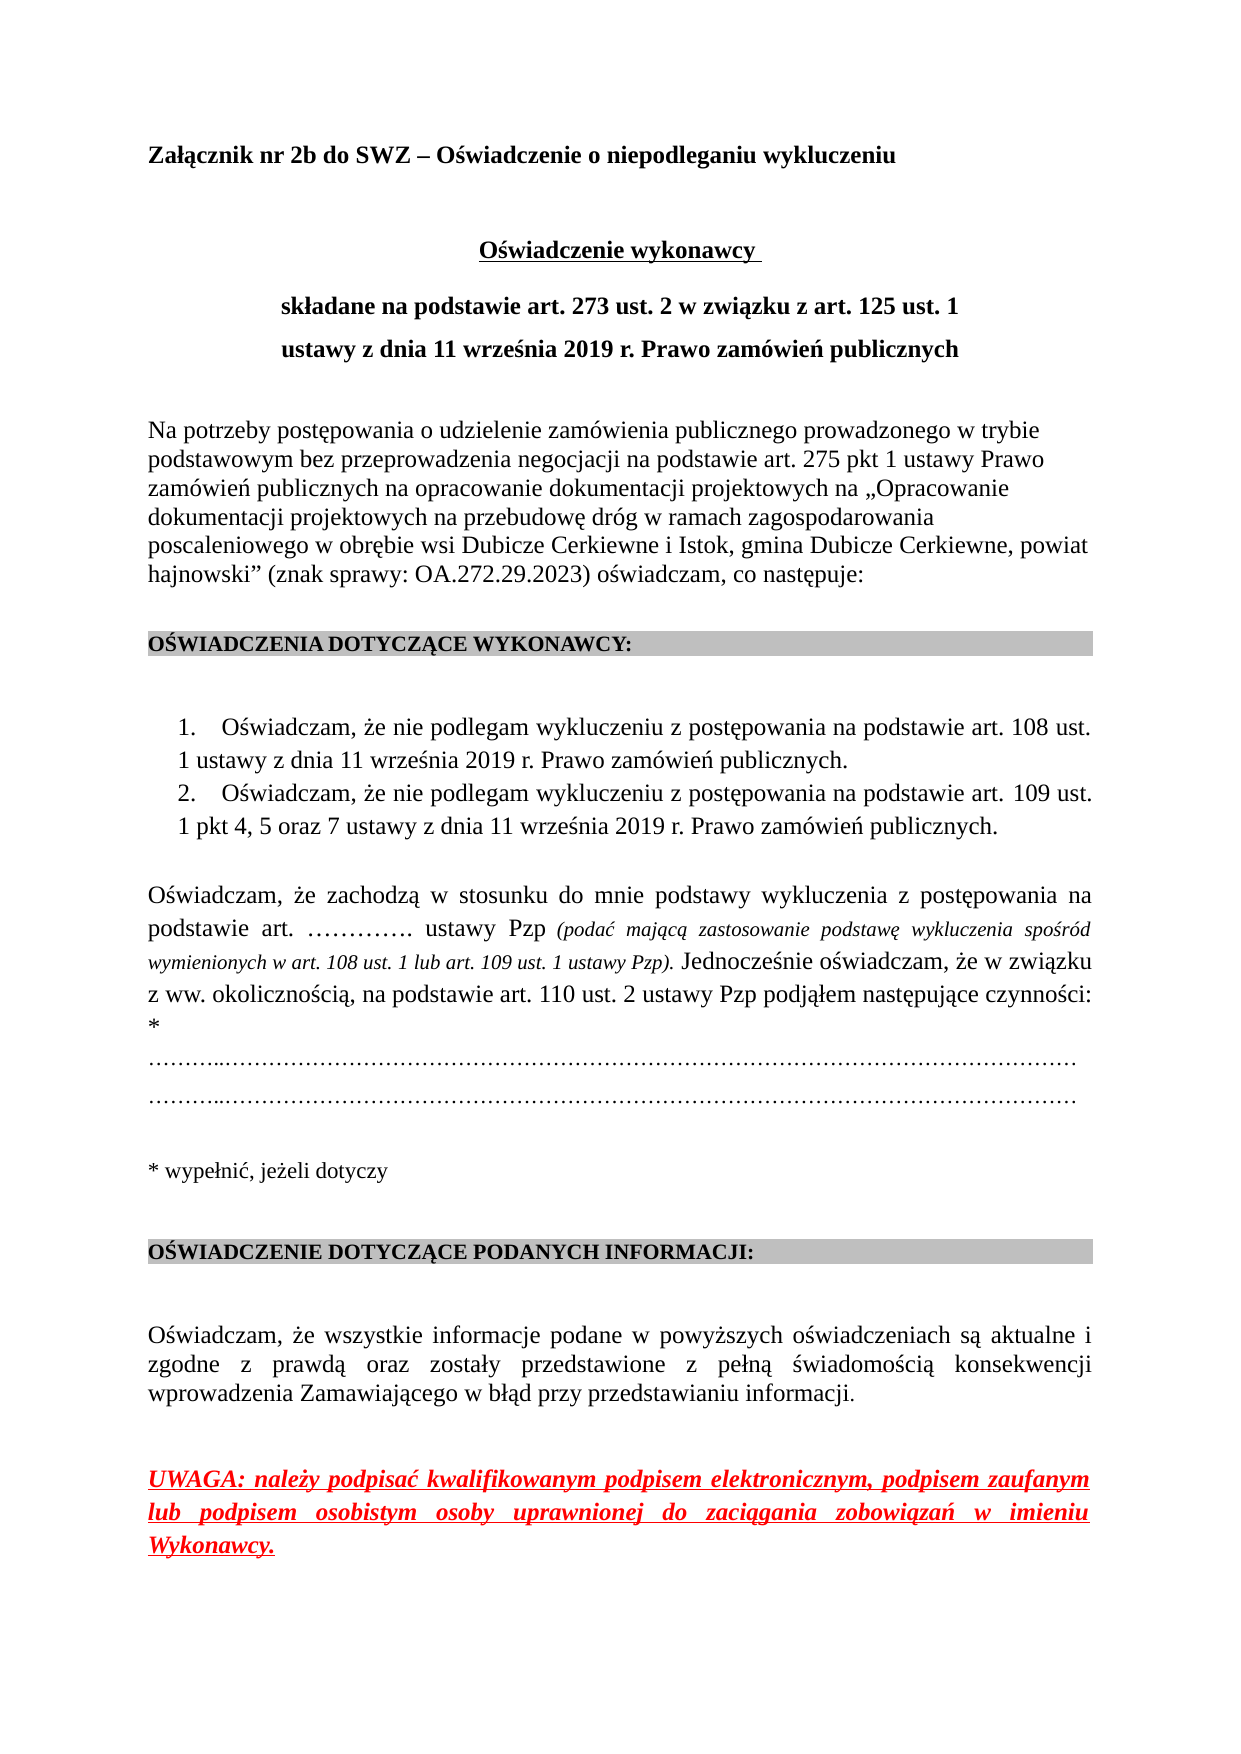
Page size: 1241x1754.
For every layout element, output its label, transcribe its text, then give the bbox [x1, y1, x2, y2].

list Oświadczam, że nie podlegam wykluczeniu z postępowania na podstawie art. 108 ust. 1 ustawy z dnia 11 września 2019 r. Prawo zamówień publicznych. [177, 712, 1093, 774]
text ustawy z dnia 11 września 2019 r. Prawo zamówień publicznych [148, 334, 1093, 363]
text UWAGA: należy podpisać kwalifikowanym podpisem elektronicznym, podpisem zaufanym lub podpisem osobistym osoby uprawnionej do zaciągania zobowiązań w imieniu Wykonawcy. [148, 1464, 1093, 1558]
text Oświadczam, że zachodzą w stosunku do mnie podstawy wykluczenia z postępowania na podstawie art. …………. ustawy Pzp (podać mającą zastosowanie podstawę wykluczenia spośród wymienionych w art. 108 ust. 1 lub art. 109 ust. 1 ustawy Pzp). Jednocześnie oświadczam, że w związku z ww. okolicznością, na podstawie art. 110 ust. 2 ustawy Pzp podjąłem następujące czynności: * [148, 880, 1093, 1041]
text składane na podstawie art. 273 ust. 2 w związku z art. 125 ust. 1 [148, 291, 1093, 320]
list Oświadczam, że nie podlegam wykluczeniu z postępowania na podstawie art. 109 ust. 1 pkt 4, 5 oraz 7 ustawy z dnia 11 września 2019 r. Prawo zamówień publicznych. [177, 778, 1093, 840]
text ………..……………………………………………………………………………………………………… [148, 1045, 1093, 1070]
text Oświadczenie wykonawcy [148, 236, 1093, 264]
text ………..……………………………………………………………………………………………………… [148, 1083, 1093, 1108]
text Załącznik nr 2b do SWZ – Oświadczenie o niepodleganiu wykluczeniu [148, 141, 1093, 169]
text Na potrzeby postępowania o udzielenie zamówienia publicznego prowadzonego w trybie podstawowym bez przeprowadzenia negocjacji na podstawie art. 275 pkt 1 ustawy Prawo zamówień publicznych na opracowanie dokumentacji projektowych na „Opracowanie dokumentacji projektowych na przebudowę dróg w ramach zagospodarowania poscaleniowego w obrębie wsi Dubicze Cerkiewne i Istok, gmina Dubicze Cerkiewne, powiat hajnowski” (znak sprawy: OA.272.29.2023) oświadczam, co następuje: [148, 415, 1093, 588]
text OŚWIADCZENIA DOTYCZĄCE WYKONAWCY: [148, 631, 1093, 656]
text * wypełnić, jeżeli dotyczy [148, 1157, 1093, 1183]
text Oświadczam, że wszystkie informacje podane w powyższych oświadczeniach są aktualne i zgodne z prawdą oraz zostały przedstawione z pełną świadomością konsekwencji wprowadzenia Zamawiającego w błąd przy przedstawianiu informacji. [148, 1320, 1093, 1407]
text OŚWIADCZENIE DOTYCZĄCE PODANYCH INFORMACJI: [148, 1239, 1093, 1264]
